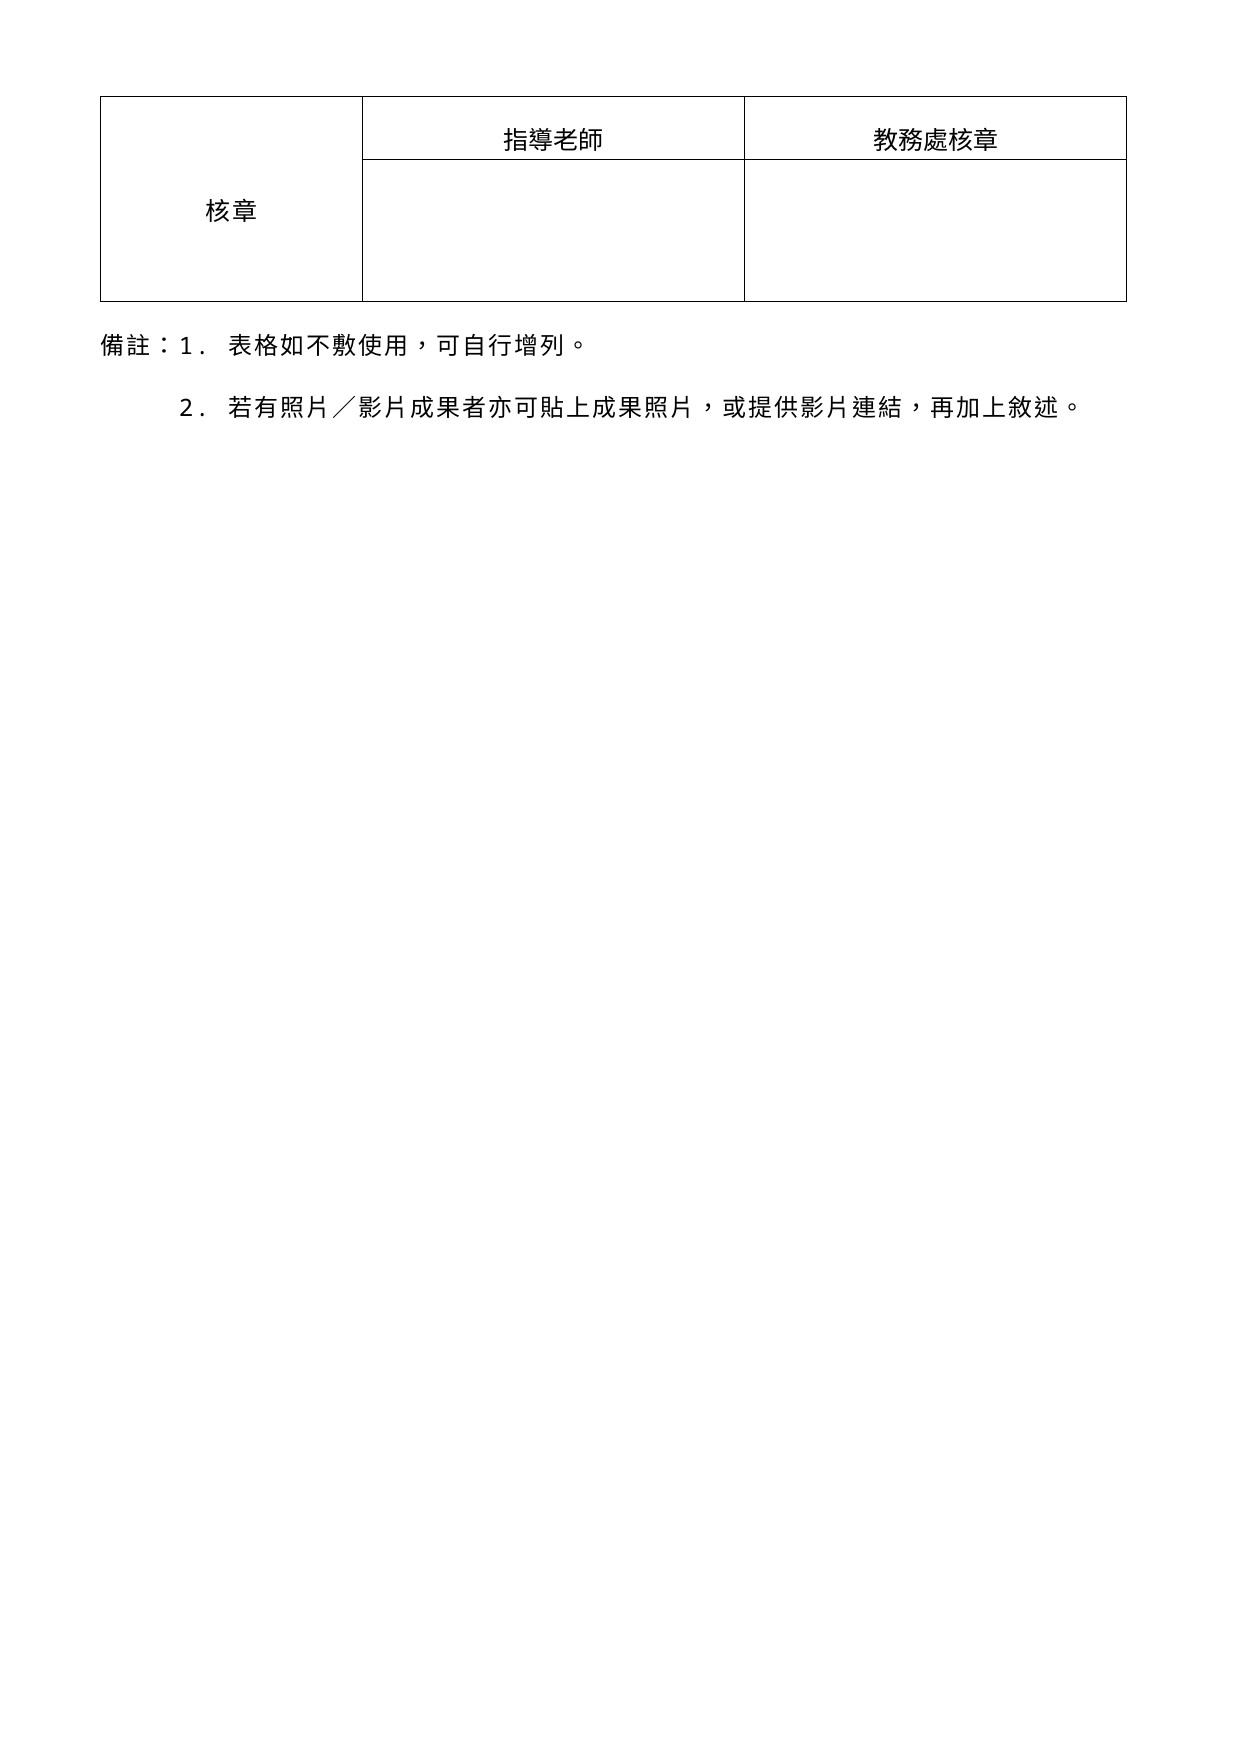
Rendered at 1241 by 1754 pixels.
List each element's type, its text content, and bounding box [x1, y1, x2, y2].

table_cell 教務處核章 [745, 97, 1126, 159]
table_cell 核章 [101, 97, 362, 301]
table_cell [745, 160, 1126, 301]
text 備註：1. 表格如不敷使用，可自行增列。 [100, 302, 1165, 364]
table_cell [363, 160, 744, 301]
text 2. 若有照片／影片成果者亦可貼上成果照片，或提供影片連結，再加上敘述。 [100, 364, 1165, 427]
table_cell 指導老師 [363, 97, 744, 159]
